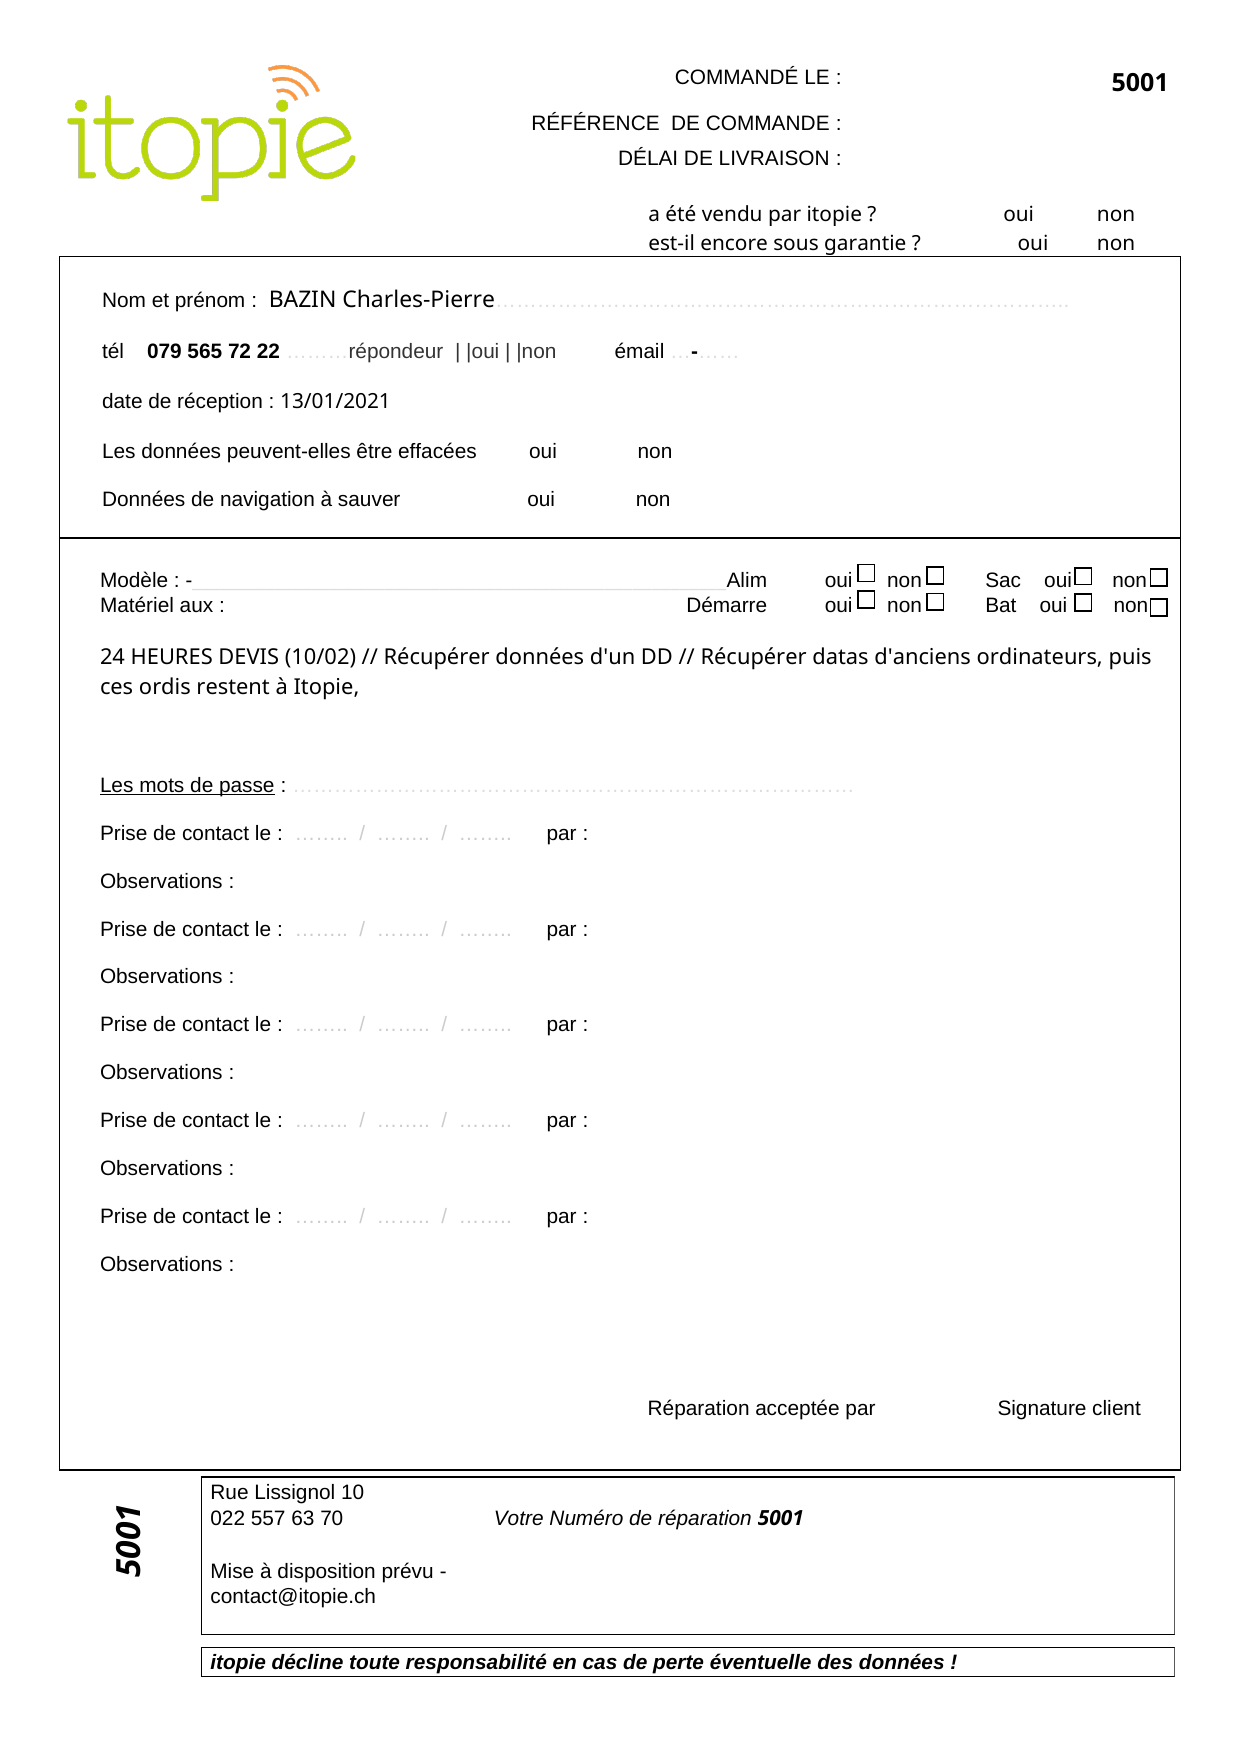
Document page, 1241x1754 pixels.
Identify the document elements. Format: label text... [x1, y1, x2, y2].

text tél 079 565 72 22 ………répondeur | |oui | |non émail …-…… [60, 335, 1180, 362]
text Données de navigation à sauver oui non [60, 484, 1180, 511]
table_cell [847, 105, 1180, 140]
table_cell itopie décline toute responsabilité en cas de perte éventuelle des données ! [195, 1641, 1180, 1683]
text Réparation acceptée par Signature client [60, 1392, 1180, 1419]
text Les mots de passe : ……………………………………………………………………… [60, 769, 1180, 797]
table_header COMMANDÉ LE : [490, 59, 847, 104]
text Les données peuvent-elles être effacées oui non [60, 436, 1180, 463]
text Nom et prénom : BAZIN Charles-Pierre……………………………………………………………………….. [60, 280, 1180, 314]
text Modèle : - Alim oui non Sac oui non [948, 562, 1180, 590]
text Observations : [60, 1249, 1180, 1276]
text Modèle : - Alim oui non Sac oui non [60, 562, 856, 590]
text Observations : [60, 1057, 1180, 1084]
text est-il encore sous garantie ? oui non [59, 228, 1181, 256]
text Prise de contact le : …….. / …….. / …….. par : [60, 1105, 1180, 1132]
text Observations : [60, 1153, 1180, 1180]
text Prise de contact le : …….. / …….. / …….. par : [60, 913, 1180, 940]
picture [67, 65, 356, 201]
text date de réception : 13/01/2021 [60, 383, 1180, 415]
text 24 HEURES DEVIS (10/02) // Récupérer données d'un DD // Récupérer datas d'anciens ordinateurs, puis ces ordis restent à Itopie, [60, 638, 1180, 701]
text Matériel aux : Démarre oui non Bat oui non [60, 590, 1180, 617]
table_cell RÉFÉRENCE DE COMMANDE : [490, 105, 847, 140]
text Prise de contact le : …….. / …….. / …….. par : [60, 817, 1180, 844]
text Prise de contact le : …….. / …….. / …….. par : [60, 1009, 1180, 1036]
text Modèle : - Alim oui non Sac oui non [879, 562, 925, 590]
text Observations : [60, 865, 1180, 892]
table_cell [847, 140, 1180, 175]
text a été vendu par itopie ? oui non [59, 199, 1181, 228]
table_header Rue Lissignol 10 022 557 63 70 Votre Numéro de réparation 5001 Mise à disposition prévu - contact@itopie.ch [195, 1471, 1180, 1641]
table_header 5001 [59, 1471, 195, 1683]
text Prise de contact le : …….. / …….. / …….. par : [60, 1201, 1180, 1228]
text Observations : [60, 961, 1180, 988]
table_header 5001 [847, 59, 1180, 104]
table_cell DÉLAI DE LIVRAISON : [490, 140, 847, 175]
